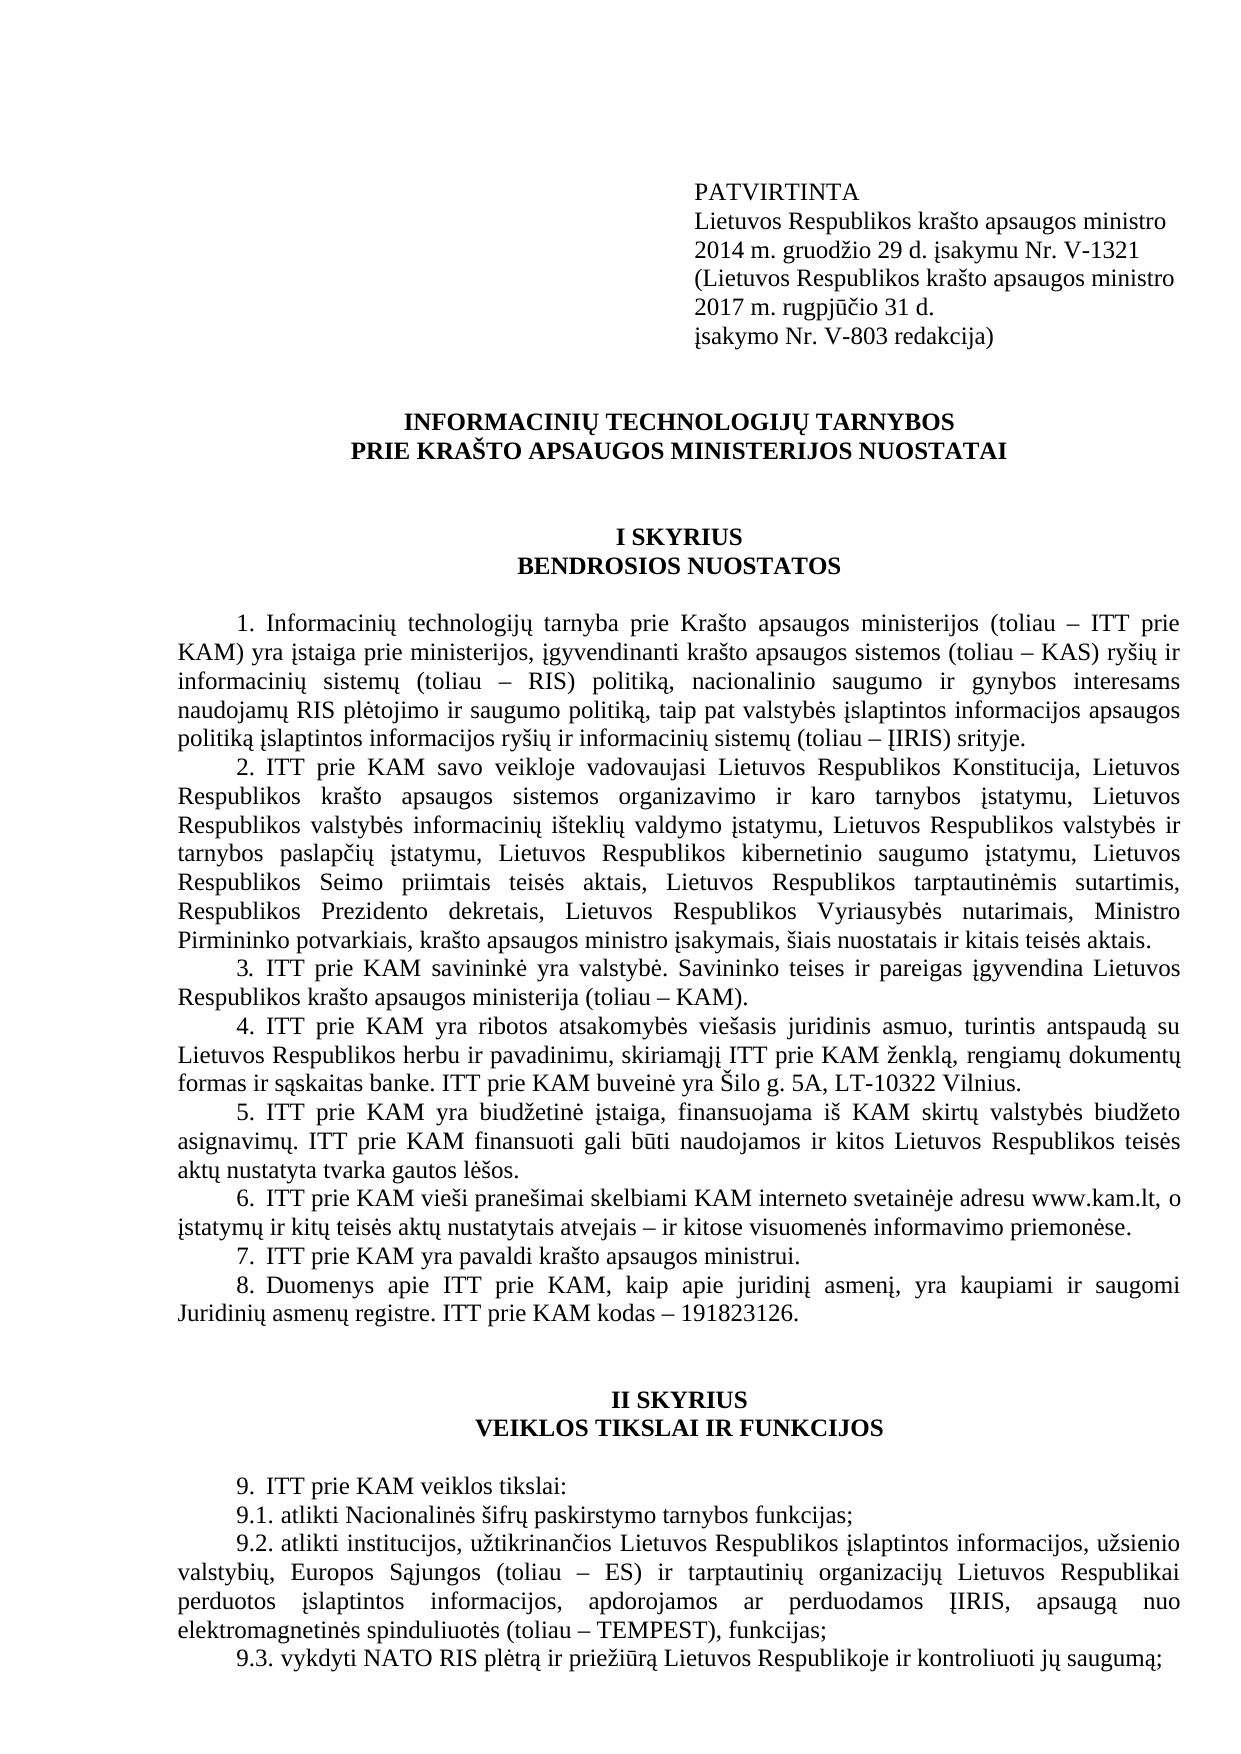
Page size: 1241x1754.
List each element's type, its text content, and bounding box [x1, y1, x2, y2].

text 7. ITT prie KAM yra pavaldi krašto apsaugos ministrui. [177, 1241, 1181, 1270]
text 9.1. atlikti Nacionalinės šifrų paskirstymo tarnybos funkcijas; [236, 1500, 1181, 1528]
text 3. ITT prie KAM savininkė yra valstybė. Savininko teises ir pareigas įgyvendina Lietuvos Respublikos krašto apsaugos ministerija (toliau – KAM). [177, 953, 1181, 1011]
text 8. Duomenys apie ITT prie KAM, kaip apie juridinį asmenį, yra kaupiami ir saugomi Juridinių asmenų registre. ITT prie KAM kodas – 191823126. [177, 1270, 1181, 1327]
text 9. ITT prie KAM veiklos tikslai: [177, 1471, 1181, 1500]
text I skyrius [177, 522, 1181, 551]
text 1. Informacinių technologijų tarnyba prie Krašto apsaugos ministerijos (toliau – ITT prie KAM) yra įstaiga prie ministerijos, įgyvendinanti krašto apsaugos sistemos (toliau – KAS) ryšių ir informacinių sistemų (toliau – RIS) politiką, nacionalinio saugumo ir gynybos interesams naudojamų RIS plėtojimo ir saugumo politiką, taip pat valstybės įslaptintos informacijos apsaugos politiką įslaptintos informacijos ryšių ir informacinių sistemų (toliau – ĮIRIS) srityje. [177, 608, 1181, 752]
text VEIKLOS TIKSLAI IR FUNKCIJOS [177, 1413, 1181, 1442]
text 2017 m. rugpjūčio 31 d. [177, 292, 1181, 321]
text Lietuvos Respublikos krašto apsaugos ministro [177, 206, 1181, 235]
text 2014 m. gruodžio 29 d. įsakymu Nr. V-1321 [177, 235, 1181, 263]
text įsakymo Nr. V-803 redakcija) [177, 321, 1181, 350]
text 2. ITT prie KAM savo veikloje vadovaujasi Lietuvos Respublikos Konstitucija, Lietuvos Respublikos krašto apsaugos sistemos organizavimo ir karo tarnybos įstatymu, Lietuvos Respublikos valstybės informacinių išteklių valdymo įstatymu, Lietuvos Respublikos valstybės ir tarnybos paslapčių įstatymu, Lietuvos Respublikos kibernetinio saugumo įstatymu, Lietuvos Respublikos Seimo priimtais teisės aktais, Lietuvos Respublikos tarptautinėmis sutartimis, Respublikos Prezidento dekretais, Lietuvos Respublikos Vyriausybės nutarimais, Ministro Pirmininko potvarkiais, krašto apsaugos ministro įsakymais, šiais nuostatais ir kitais teisės aktais. [177, 752, 1181, 953]
text PRIE KRAŠTO APSAUGOS MINISTERIJOS NUOSTATAI [177, 436, 1181, 465]
text 9.2. atlikti institucijos, užtikrinančios Lietuvos Respublikos įslaptintos informacijos, užsienio valstybių, Europos Sąjungos (toliau – ES) ir tarptautinių organizacijų Lietuvos Respublikai perduotos įslaptintos informacijos, apdorojamos ar perduodamos ĮIRIS, apsaugą nuo elektromagnetinės spinduliuotės (toliau – TEMPEST), funkcijas; [177, 1528, 1181, 1643]
text BENDROSIOS NUOSTATOS [177, 551, 1181, 580]
text 9.3. vykdyti NATO RIS plėtrą ir priežiūrą Lietuvos Respublikoje ir kontroliuoti jų saugumą; [177, 1643, 1181, 1672]
text 5. ITT prie KAM yra biudžetinė įstaiga, finansuojama iš KAM skirtų valstybės biudžeto asignavimų. ITT prie KAM finansuoti gali būti naudojamos ir kitos Lietuvos Respublikos teisės aktų nustatyta tvarka gautos lėšos. [177, 1097, 1181, 1183]
text PATVIRTINTA [177, 177, 1181, 206]
text II SKYRIUS [177, 1385, 1181, 1413]
text (Lietuvos Respublikos krašto apsaugos ministro [177, 263, 1181, 292]
text INFORMACINIŲ TECHNOLOGIJŲ TARNYBOS [177, 407, 1181, 436]
text 4. ITT prie KAM yra ribotos atsakomybės viešasis juridinis asmuo, turintis antspaudą su Lietuvos Respublikos herbu ir pavadinimu, skiriamąjį ITT prie KAM ženklą, rengiamų dokumentų formas ir sąskaitas banke. ITT prie KAM buveinė yra Šilo g. 5A, LT-10322 Vilnius. [177, 1011, 1181, 1097]
text 6. ITT prie KAM vieši pranešimai skelbiami KAM interneto svetainėje adresu www.kam.lt, o įstatymų ir kitų teisės aktų nustatytais atvejais – ir kitose visuomenės informavimo priemonėse. [177, 1183, 1181, 1241]
